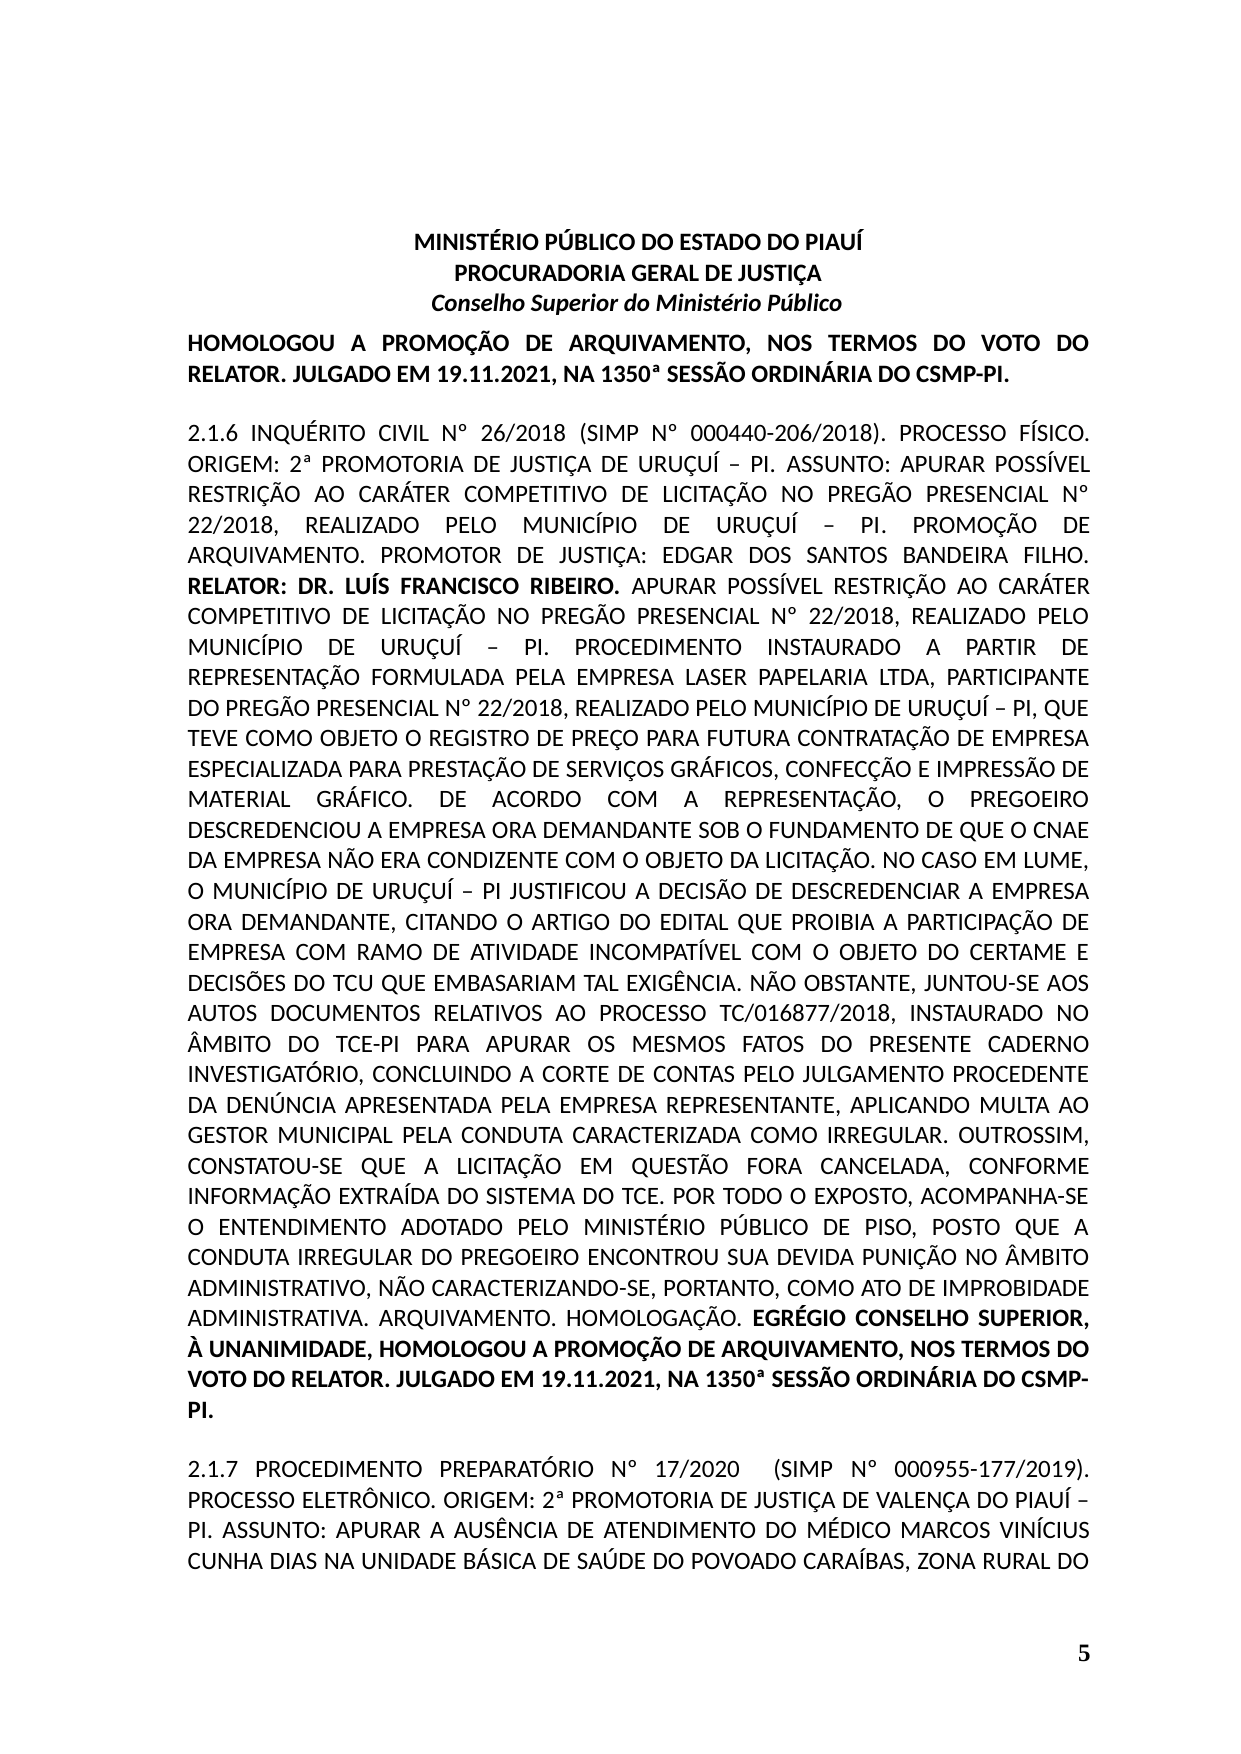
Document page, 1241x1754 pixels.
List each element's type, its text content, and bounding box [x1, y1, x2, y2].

text 2.1.6 INQUÉRITO CIVIL Nº 26/2018 (SIMP Nº 000440-206/2018). PROCESSO FÍSICO. ORIGEM: 2ª PROMOTORIA DE JUSTIÇA DE URUÇUÍ – PI. ASSUNTO: APURAR POSSÍVEL RESTRIÇÃO AO CARÁTER COMPETITIVO DE LICITAÇÃO NO PREGÃO PRESENCIAL Nº 22/2018, REALIZADO PELO MUNICÍPIO DE URUÇUÍ – PI. PROMOÇÃO DE ARQUIVAMENTO. PROMOTOR DE JUSTIÇA: EDGAR DOS SANTOS BANDEIRA FILHO. RELATOR: DR. LUÍS FRANCISCO RIBEIRO. APURAR POSSÍVEL RESTRIÇÃO AO CARÁTER COMPETITIVO DE LICITAÇÃO NO PREGÃO PRESENCIAL Nº 22/2018, REALIZADO PELO MUNICÍPIO DE URUÇUÍ – PI. PROCEDIMENTO INSTAURADO A PARTIR DE REPRESENTAÇÃO FORMULADA PELA EMPRESA LASER PAPELARIA LTDA, PARTICIPANTE DO PREGÃO PRESENCIAL Nº 22/2018, REALIZADO PELO MUNICÍPIO DE URUÇUÍ – PI, QUE TEVE COMO OBJETO O REGISTRO DE PREÇO PARA FUTURA CONTRATAÇÃO DE EMPRESA ESPECIALIZADA PARA PRESTAÇÃO DE SERVIÇOS GRÁFICOS, CONFECÇÃO E IMPRESSÃO DE MATERIAL GRÁFICO. DE ACORDO COM A REPRESENTAÇÃO, O PREGOEIRO DESCREDENCIOU A EMPRESA ORA DEMANDANTE SOB O FUNDAMENTO DE QUE O CNAE DA EMPRESA NÃO ERA CONDIZENTE COM O OBJETO DA LICITAÇÃO. NO CASO EM LUME, O MUNICÍPIO DE URUÇUÍ – PI JUSTIFICOU A DECISÃO DE DESCREDENCIAR A EMPRESA ORA DEMANDANTE, CITANDO O ARTIGO DO EDITAL QUE PROIBIA A PARTICIPAÇÃO DE EMPRESA COM RAMO DE ATIVIDADE INCOMPATÍVEL COM O OBJETO DO CERTAME E DECISÕES DO TCU QUE EMBASARIAM TAL EXIGÊNCIA. NÃO OBSTANTE, JUNTOU-SE AOS AUTOS DOCUMENTOS RELATIVOS AO PROCESSO TC/016877/2018, INSTAURADO NO ÂMBITO DO TCE-PI PARA APURAR OS MESMOS FATOS DO PRESENTE CADERNO INVESTIGATÓRIO, CONCLUINDO A CORTE DE CONTAS PELO JULGAMENTO PROCEDENTE DA DENÚNCIA APRESENTADA PELA EMPRESA REPRESENTANTE, APLICANDO MULTA AO GESTOR MUNICIPAL PELA CONDUTA CARACTERIZADA COMO IRREGULAR. OUTROSSIM, CONSTATOU-SE QUE A LICITAÇÃO EM QUESTÃO FORA CANCELADA, CONFORME INFORMAÇÃO EXTRAÍDA DO SISTEMA DO TCE. POR TODO O EXPOSTO, ACOMPANHA-SE O ENTENDIMENTO ADOTADO PELO MINISTÉRIO PÚBLICO DE PISO, POSTO QUE A CONDUTA IRREGULAR DO PREGOEIRO ENCONTROU SUA DEVIDA PUNIÇÃO NO ÂMBITO ADMINISTRATIVO, NÃO CARACTERIZANDO-SE, PORTANTO, COMO ATO DE IMPROBIDADE ADMINISTRATIVA. ARQUIVAMENTO. HOMOLOGAÇÃO. EGRÉGIO CONSELHO SUPERIOR, À UNANIMIDADE, HOMOLOGOU A PROMOÇÃO DE ARQUIVAMENTO, NOS TERMOS DO VOTO Do Relator. JULGADO EM 19.11.2021, NA 1350ª SESSÃO ORDINÁRIA DO CSMP-PI. [187, 417, 1090, 1424]
text 2.1.7 PROCEDIMENTO PREPARATÓRIO Nº 17/2020 (SIMP Nº 000955-177/2019). PROCESSO ELETRÔNICO. ORIGEM: 2ª PROMOTORIA DE JUSTIÇA DE VALENÇA DO PIAUÍ – PI. ASSUNTO: APURAR A AUSÊNCIA DE ATENDIMENTO DO MÉDICO MARCOS VINÍCIUS CUNHA DIAS NA UNIDADE BÁSICA DE SAÚDE DO POVOADO CARAÍBAS, ZONA RURAL DO [187, 1453, 1090, 1575]
text HOMOLOGOU A PROMOÇÃO DE ARQUIVAMENTO, NOS TERMOS DO VOTO Do Relator. JULGADO EM 19.11.2021, NA 1350ª SESSÃO ORDINÁRIA DO CSMP-PI. [187, 327, 1090, 388]
